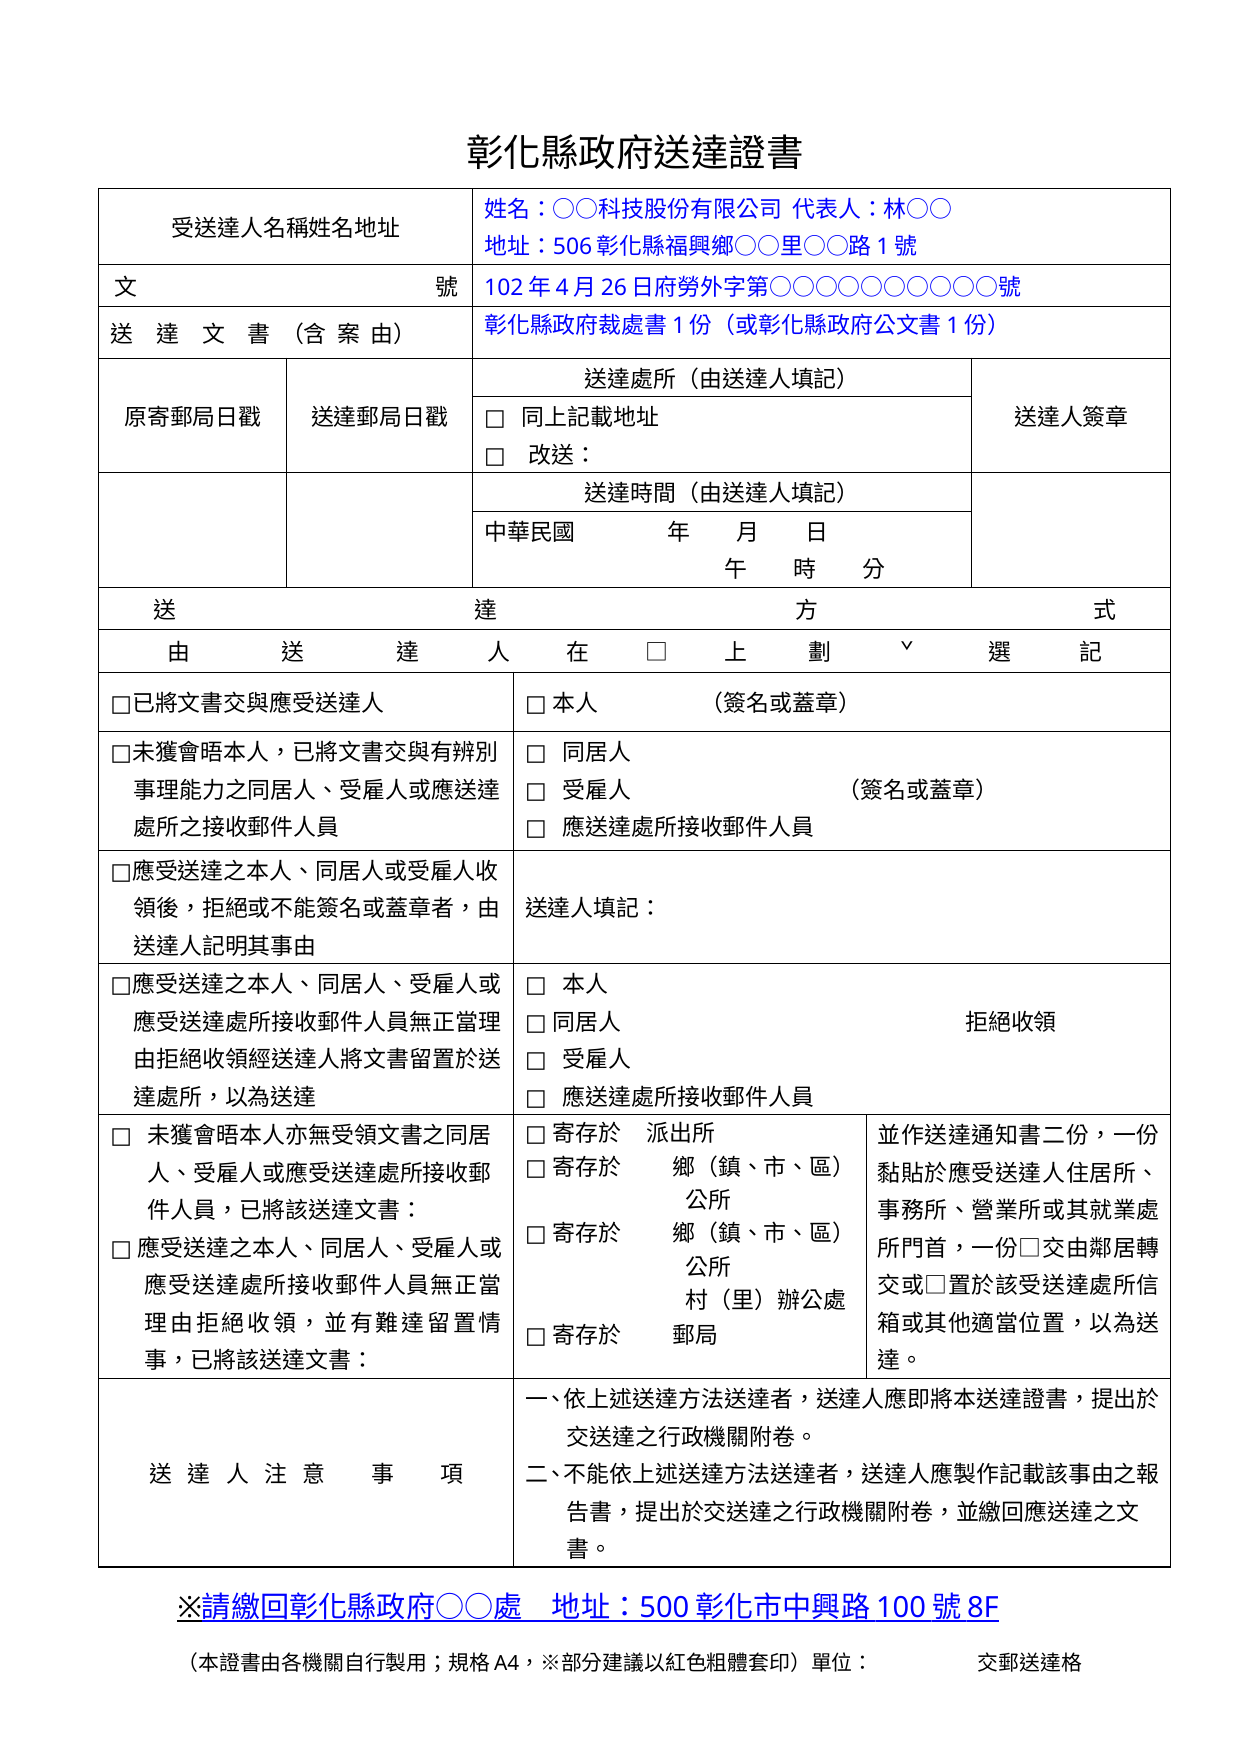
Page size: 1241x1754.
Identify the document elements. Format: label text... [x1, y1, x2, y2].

table_cell 102年4月26日府勞外字第○○○○○○○○○○號 [473, 265, 1170, 306]
table_cell 未獲會晤本人亦無受領文書之同居人、受雇人或應受送達處所接收郵件人員，已將該送達文書： □ 應受送達之本人、同居人、受雇人或應受送達處所接收郵件人員無正當理由拒絕收領，並有難達留置情事，已將該送達文書： [99, 1115, 513, 1378]
table_cell □應受送達之本人、同居人、受雇人或應受送達處所接收郵件人員無正當理由拒絕收領經送達人將文書留置於送達處所，以為送達 [99, 964, 513, 1114]
table_cell 送 達 方 式 [99, 588, 1170, 629]
table_cell [287, 473, 472, 587]
table_cell □未獲會晤本人，已將文書交與有辨別事理能力之同居人、受雇人或應送達處所之接收郵件人員 [99, 732, 513, 850]
table_cell 送達時間（由送達人填記） [473, 473, 971, 511]
table_cell 同居人 受雇人 （簽名或蓋章） 應送達處所接收郵件人員 [514, 732, 1170, 850]
text （本證書由各機關自行製用；規格A4，※部分建議以紅色粗體套印）單位： 交郵送達格 [177, 1642, 1092, 1680]
table_cell □應受送達之本人、同居人或受雇人收領後，拒絕或不能簽名或蓋章者，由送達人記明其事由 [99, 851, 513, 963]
table_cell 並作送達通知書二份，一份黏貼於應受送達人住居所、事務所、營業所或其就業處所門首，一份□交由鄰居轉交或□置於該受送達處所信箱或其他適當位置，以為送達。 [867, 1115, 1170, 1378]
table_cell 本人 □ 同居人 拒絕收領 受雇人 應送達處所接收郵件人員 [514, 964, 1170, 1114]
table_cell 送達人填記： [514, 851, 1170, 963]
table_cell □已將文書交與應受送達人 [99, 673, 513, 731]
table_cell □ 寄存於 派出所 □ 寄存於 鄉（鎮、市、區）公所 □ 寄存於 鄉（鎮、市、區）公所 村（里）辦公處 □ 寄存於 郵局 [514, 1115, 866, 1378]
table_cell 一、依上述送達方法送達者，送達人應即將本送達證書，提出於交送達之行政機關附卷。 二、不能依上述送達方法送達者，送達人應製作記載該事由之報告書，提出於交送達之行政機關附卷，並繳回應送達之文書。 [514, 1379, 1170, 1566]
table_cell 中華民國 年 月 日 午 時 分 [473, 512, 971, 587]
table_cell 由 送 達 人 在 □ 上 劃 ˇ 選 記 [99, 630, 1170, 672]
table_cell 原寄郵局日戳 [99, 359, 286, 472]
table_cell [99, 473, 286, 587]
table_cell 彰化縣政府裁處書1份（或彰化縣政府公文書1份） [473, 307, 1170, 357]
table_cell 送達處所（由送達人填記） [473, 359, 971, 396]
table_cell □ 本人 （簽名或蓋章） [514, 673, 1170, 731]
table_header 姓名：○○科技股份有限公司 代表人：林○○ 地址：506彰化縣福興鄉○○里○○路1號 [473, 189, 1170, 264]
table_cell [972, 473, 1170, 587]
table_cell 送 達 文 書 （含 案 由） [99, 307, 472, 357]
table_cell 送達郵局日戳 [287, 359, 472, 472]
table_cell 送達人簽章 [972, 359, 1170, 472]
table_cell 送 達 人 注 意 事 項 [99, 1379, 513, 1566]
text ※請繳回彰化縣政府○○處 地址：500彰化市中興路100號8F [177, 1568, 1092, 1642]
table_cell 同上記載地址 □ 改送： [473, 397, 971, 472]
table_header 受送達人名稱姓名地址 [99, 189, 472, 264]
table_cell 文 號 [99, 265, 472, 306]
text 彰化縣政府送達證書 [177, 113, 1092, 188]
